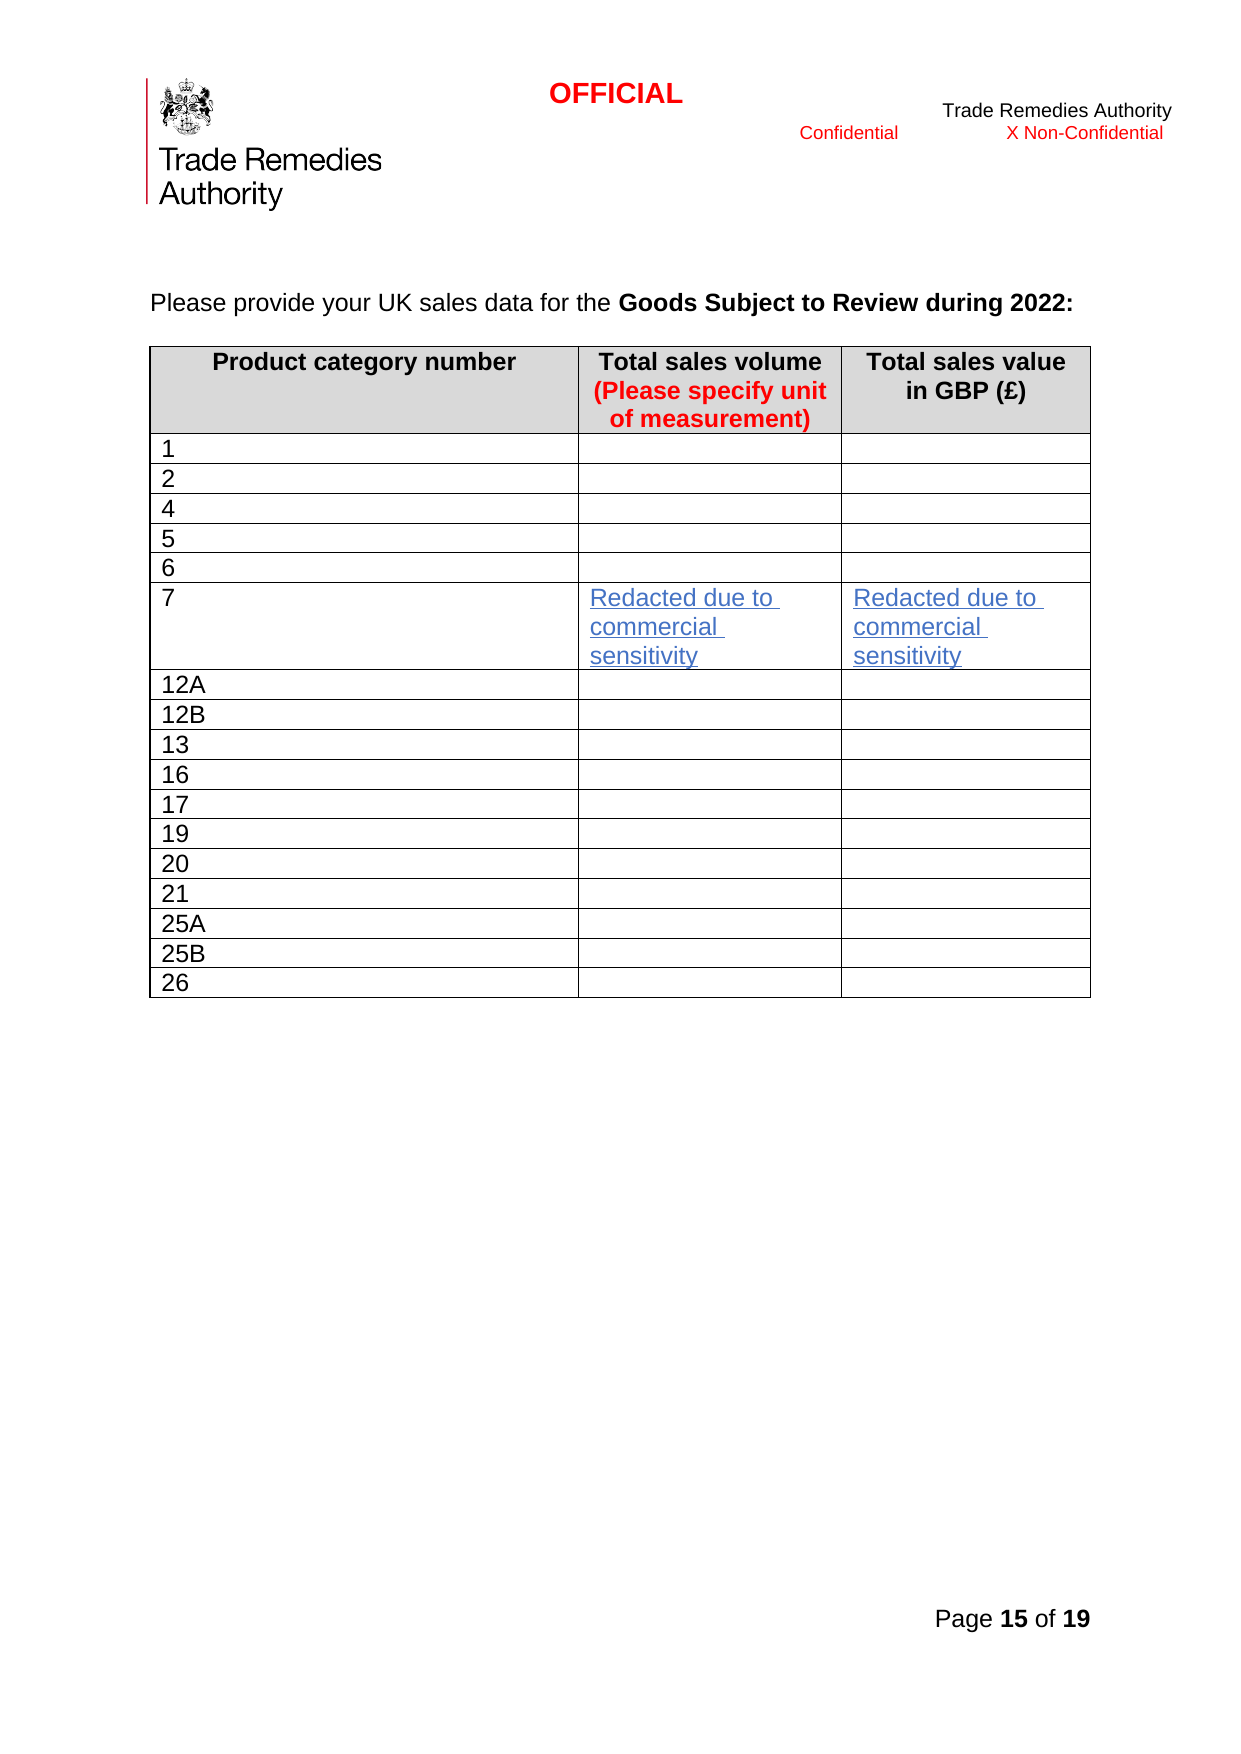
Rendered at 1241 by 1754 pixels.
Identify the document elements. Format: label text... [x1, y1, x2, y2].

table_cell 7 [151, 583, 578, 669]
table_cell [579, 670, 841, 699]
table_cell [842, 553, 1090, 582]
table_cell 4 [151, 494, 578, 522]
table_cell 12A [151, 670, 578, 699]
table_cell [579, 524, 841, 552]
table_cell [579, 849, 841, 878]
table_cell 13 [151, 730, 578, 759]
table_cell [842, 730, 1090, 759]
text Please provide your UK sales data for the Goods Subject to Review during 2022: [150, 288, 1090, 317]
table_cell 21 [151, 879, 578, 908]
table_cell [579, 819, 841, 848]
table_cell [842, 879, 1090, 908]
table_cell 19 [151, 819, 578, 848]
table_header Product category number [151, 347, 578, 433]
table_cell 26 [151, 968, 578, 997]
table_cell 2 [151, 464, 578, 493]
table_cell 20 [151, 849, 578, 878]
table_cell 1 [151, 434, 578, 463]
table_cell Redacted due to commercial sensitivity [842, 583, 1090, 669]
table_cell [842, 464, 1090, 493]
table_cell 6 [151, 553, 578, 582]
table_cell [579, 939, 841, 967]
table_cell 12B [151, 700, 578, 729]
table_cell 16 [151, 760, 578, 788]
table_cell [842, 434, 1090, 463]
table_cell [842, 670, 1090, 699]
table_cell [842, 524, 1090, 552]
table_cell [579, 909, 841, 937]
table_cell [579, 790, 841, 818]
table_cell [842, 968, 1090, 997]
table_cell [579, 879, 841, 908]
table_cell [579, 553, 841, 582]
table_cell 17 [151, 790, 578, 818]
table_cell [842, 819, 1090, 848]
table_cell [842, 790, 1090, 818]
table_cell [842, 939, 1090, 967]
table_cell 25A [151, 909, 578, 937]
table_cell [579, 968, 841, 997]
table_header Total sales volume (Please specify unit of measurement) [579, 347, 841, 433]
table_cell 25B [151, 939, 578, 967]
table_cell [842, 760, 1090, 788]
table_header Total sales value in GBP (£) [842, 347, 1090, 433]
table_cell [579, 434, 841, 463]
table_cell [842, 700, 1090, 729]
table_cell [579, 760, 841, 788]
table_cell 5 [151, 524, 578, 552]
table_cell [579, 494, 841, 522]
table_cell [579, 464, 841, 493]
table_cell [842, 909, 1090, 937]
table_cell Redacted due to commercial sensitivity [579, 583, 841, 669]
table_cell [842, 494, 1090, 522]
table_cell [842, 849, 1090, 878]
table_cell [579, 700, 841, 729]
table_cell [579, 730, 841, 759]
